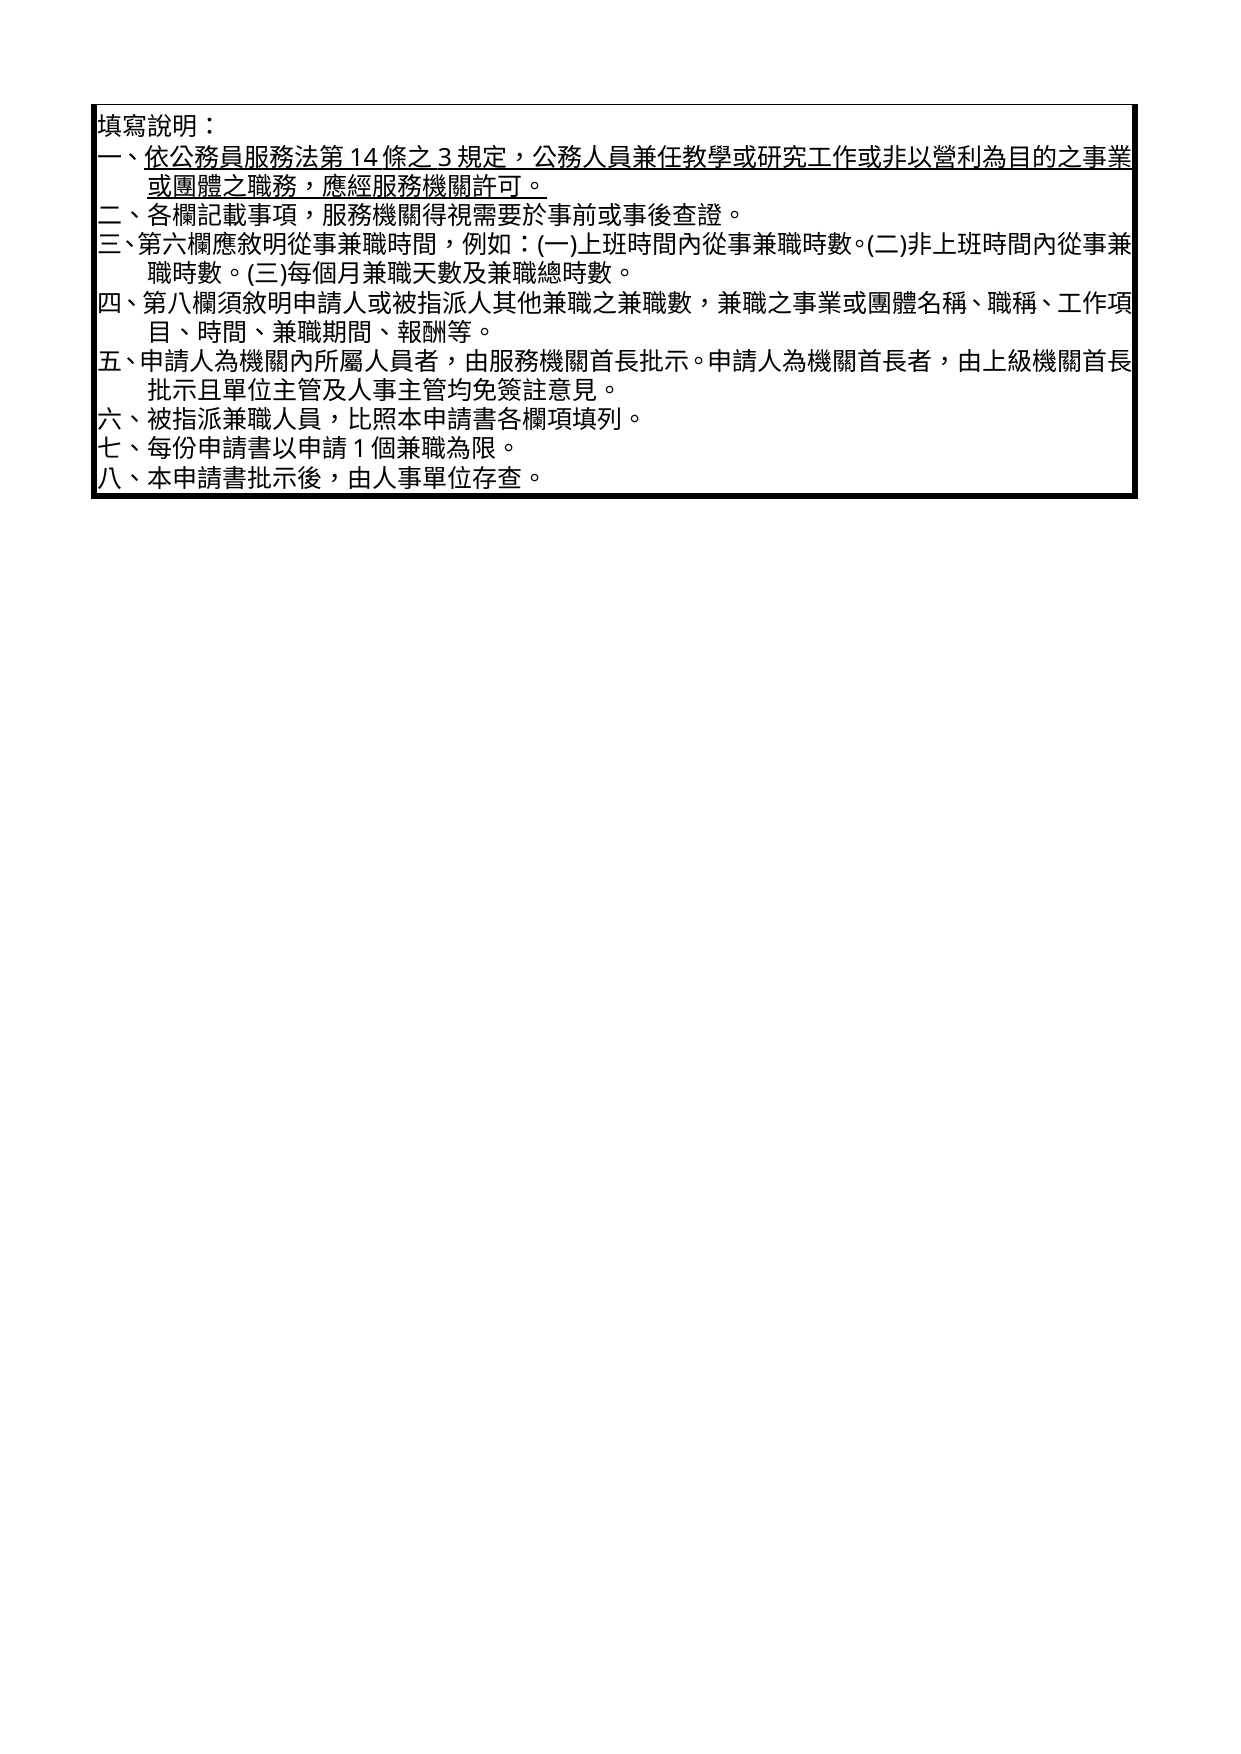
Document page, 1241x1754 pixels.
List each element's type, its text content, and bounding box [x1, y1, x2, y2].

table_cell 填寫說明： 一、依公務員服務法第14條之3規定，公務人員兼任教學或研究工作或非以營利為目的之事業或團體之職務，應經服務機關許可。 二、各欄記載事項，服務機關得視需要於事前或事後查證。 三、第六欄應敘明從事兼職時間，例如：(一)上班時間內從事兼職時數。(二)非上班時間內從事兼職時數。(三)每個月兼職天數及兼職總時數。 四、第八欄須敘明申請人或被指派人其他兼職之兼職數，兼職之事業或團體名稱、職稱、工作項目、時間、兼職期間、報酬等。 五、申請人為機關內所屬人員者，由服務機關首長批示。申請人為機關首長者，由上級機關首長批示且單位主管及人事主管均免簽註意見。 六、被指派兼職人員，比照本申請書各欄項填列。 七、每份申請書以申請1個兼職為限。 八、本申請書批示後，由人事單位存查。 [97, 105, 1132, 493]
